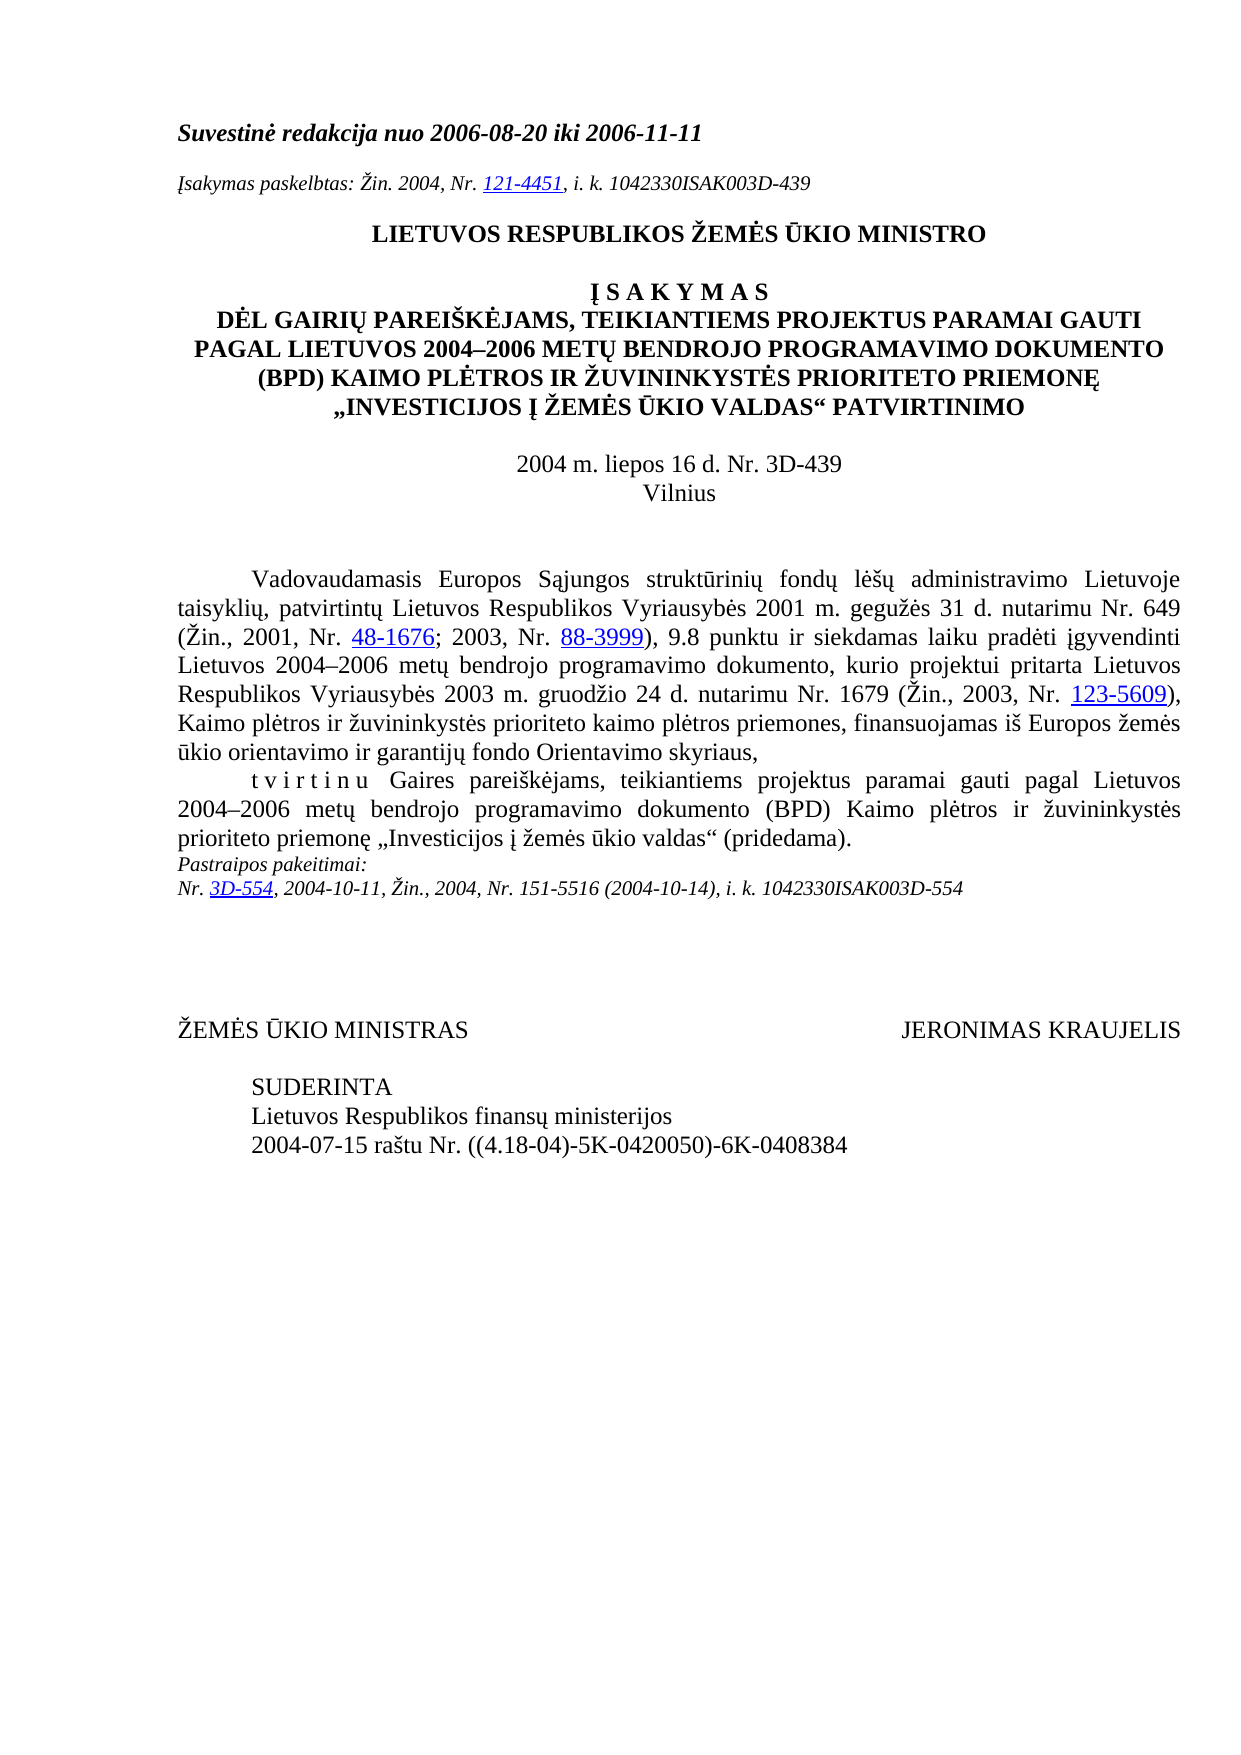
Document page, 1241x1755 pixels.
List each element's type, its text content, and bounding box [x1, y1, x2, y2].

text Nr. 3D-554, 2004-10-11, Žin., 2004, Nr. 151-5516 (2004-10-14), i. k. 1042330ISAK003D-554 [177, 876, 1181, 900]
text tvirtinu Gaires pareiškėjams, teikiantiems projektus paramai gauti pagal Lietuvos 2004–2006 metų bendrojo programavimo dokumento (BPD) Kaimo plėtros ir žuvininkystės prioriteto priemonę „Investicijos į žemės ūkio valdas“ (pridedama). [177, 765, 1181, 852]
text Vadovaudamasis Europos Sąjungos struktūrinių fondų lėšų administravimo Lietuvoje taisyklių, patvirtintų Lietuvos Respublikos Vyriausybės 2001 m. gegužės 31 d. nutarimu Nr. 649 (Žin., 2001, Nr. 48-1676; 2003, Nr. 88-3999), 9.8 punktu ir siekdamas laiku pradėti įgyvendinti Lietuvos 2004–2006 metų bendrojo programavimo dokumento, kurio projektui pritarta Lietuvos Respublikos Vyriausybės 2003 m. gruodžio 24 d. nutarimu Nr. 1679 (Žin., 2003, Nr. 123-5609), Kaimo plėtros ir žuvininkystės prioriteto kaimo plėtros priemones, finansuojamas iš Europos žemės ūkio orientavimo ir garantijų fondo Orientavimo skyriaus, [177, 564, 1181, 765]
text LIETUVOS RESPUBLIKOS ŽEMĖS ŪKIO MINISTRO [177, 219, 1181, 248]
text 2004-07-15 raštu Nr. ((4.18-04)-5K-0420050)-6K-0408384 [177, 1130, 1181, 1158]
text Vilnius [177, 478, 1181, 507]
text DĖL GAIRIŲ PAREIŠKĖJAMS, TEIKIANTIEMS PROJEKTUS PARAMAI GAUTI PAGAL LIETUVOS 2004–2006 METŲ BENDROJO PROGRAMAVIMO DOKUMENTO (BPD) KAIMO PLĖTROS IR ŽUVININKYSTĖS PRIORITETO PRIEMONĘ „INVESTICIJOS Į ŽEMĖS ŪKIO VALDAS“ PATVIRTINIMO [177, 305, 1181, 420]
text ŽEMĖS ŪKIO MINISTRAS JERONIMAS KRAUJELIS [177, 1015, 1181, 1043]
text Į S A K Y M A S [177, 277, 1181, 305]
text 2004 m. liepos 16 d. Nr. 3D-439 [177, 449, 1181, 478]
text Lietuvos Respublikos finansų ministerijos [177, 1101, 1181, 1130]
text SUDERINTA [177, 1072, 1181, 1101]
text Suvestinė redakcija nuo 2006-08-20 iki 2006-11-11 [177, 118, 1181, 147]
text Įsakymas paskelbtas: Žin. 2004, Nr. 121-4451, i. k. 1042330ISAK003D-439 [177, 171, 1181, 195]
text Pastraipos pakeitimai: [177, 852, 1181, 876]
